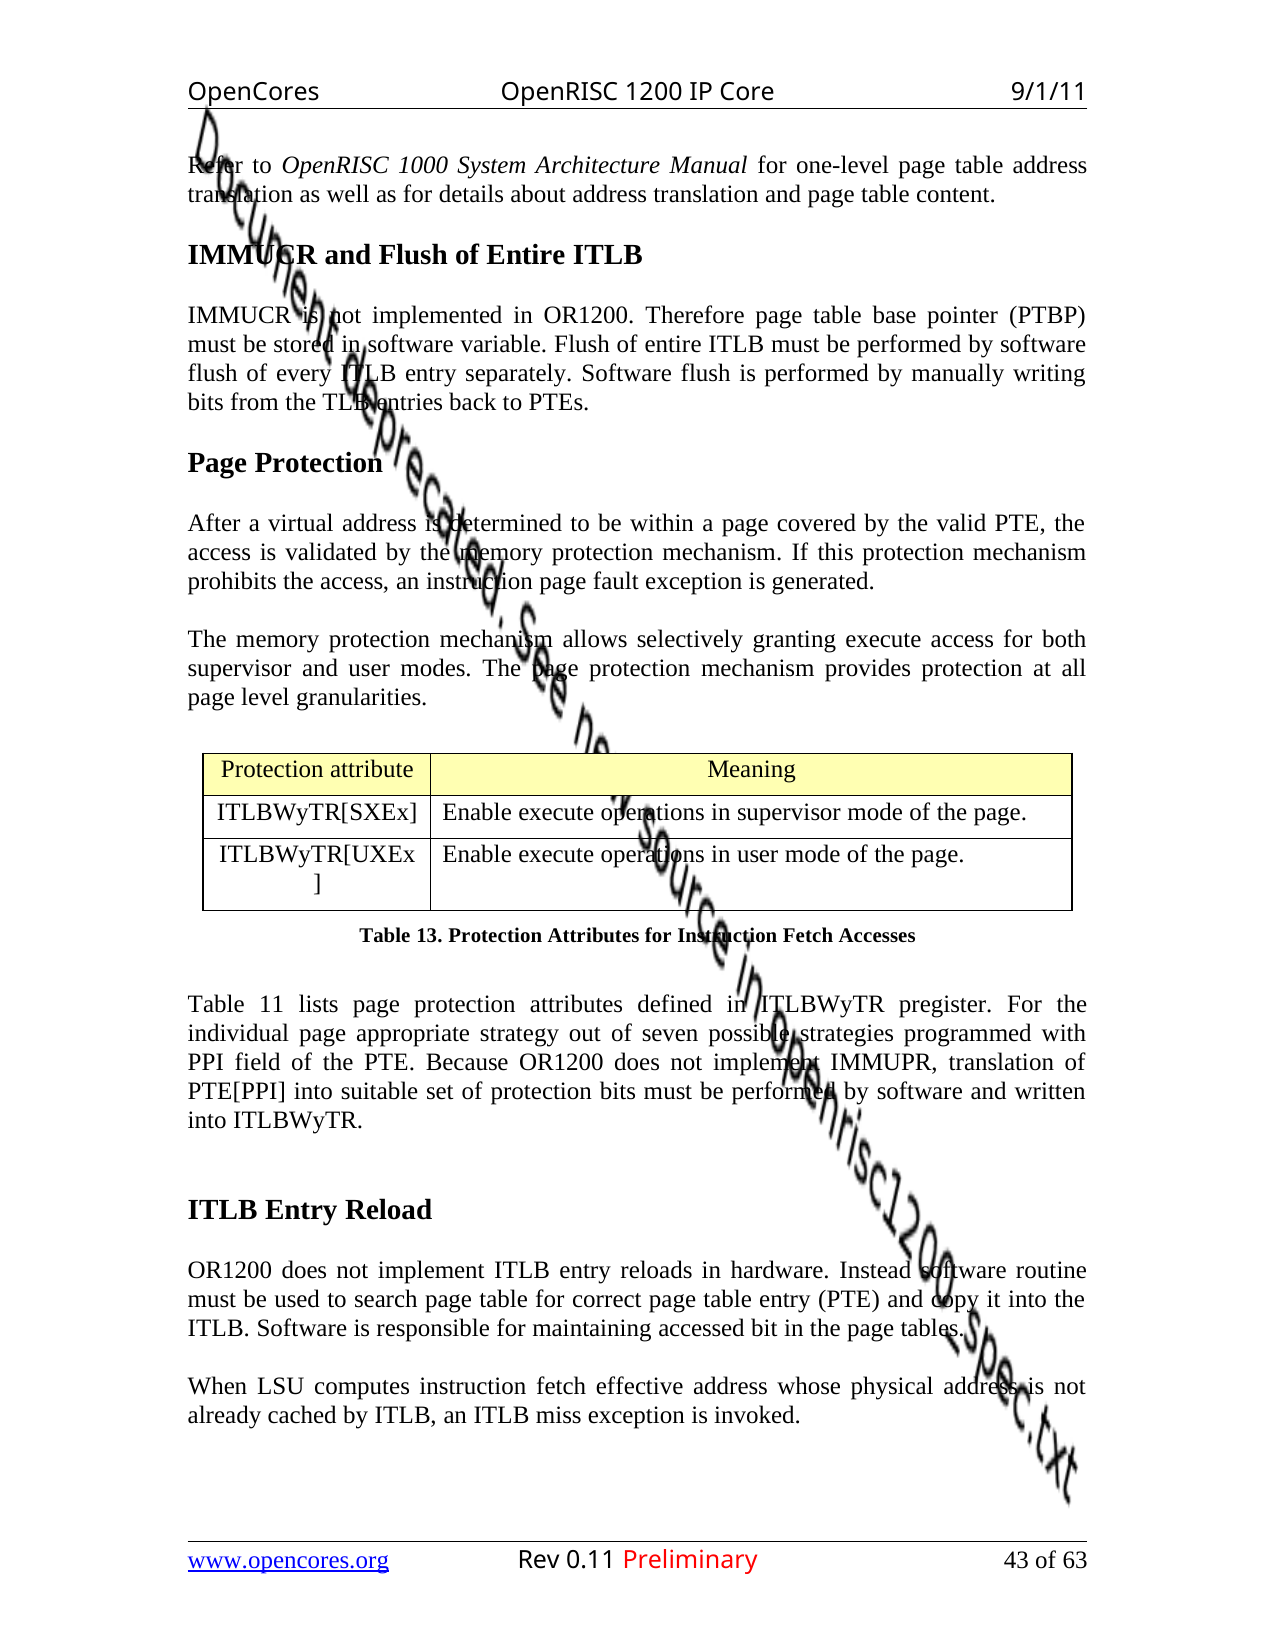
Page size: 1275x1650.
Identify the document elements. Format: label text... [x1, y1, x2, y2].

table_header Protection attribute [204, 754, 430, 795]
text The memory protection mechanism allows selectively granting execute access for both supervisor and user modes. The page protection mechanism provides protection at all page level granularities. [187, 624, 1087, 711]
picture [187, 73, 1088, 1576]
text Table 11 lists page protection attributes defined in ITLBWyTR pregister. For the individual page appropriate strategy out of seven possible strategies programmed with PPI field of the PTE. Because OR1200 does not implement IMMUPR, translation of PTE[PPI] into suitable set of protection bits must be performed by software and written into ITLBWyTR. [187, 989, 1087, 1134]
table_cell Enable execute operations in user mode of the page. [431, 839, 1071, 909]
subtitle IMMUCR and Flush of Entire ITLB [187, 237, 1087, 271]
text When LSU computes instruction fetch effective address whose physical address is not already cached by ITLB, an ITLB miss exception is invoked. [187, 1371, 1087, 1429]
text Table 13. Protection Attributes for Instruction Fetch Accesses [187, 923, 1087, 947]
picture [264, 1558, 269, 1567]
subtitle ITLB Entry Reload [187, 1192, 1087, 1226]
table_cell Enable execute operations in supervisor mode of the page. [431, 796, 1071, 838]
subtitle Page Protection [187, 445, 1087, 479]
text IMMUCR is not implemented in OR1200. Therefore page table base pointer (PTBP) must be stored in software variable. Flush of entire ITLB must be performed by software flush of every ITLB entry separately. Software flush is performed by manually writing bits from the TLB entries back to PTEs. [187, 300, 1087, 416]
table_cell ITLBWyTR[UXEx] [204, 839, 430, 909]
table_cell ITLBWyTR[SXEx] [204, 796, 430, 838]
text After a virtual address is determined to be within a page covered by the valid PTE, the access is validated by the memory protection mechanism. If this protection mechanism prohibits the access, an instruction page fault exception is generated. [187, 508, 1087, 595]
text Refer to OpenRISC 1000 System Architecture Manual for one-level page table address translation as well as for details about address translation and page table content. [187, 150, 1087, 208]
table_header Meaning [431, 754, 1071, 795]
text OR1200 does not implement ITLB entry reloads in hardware. Instead software routine must be used to search page table for correct page table entry (PTE) and copy it into the ITLB. Software is responsible for maintaining accessed bit in the page tables. [187, 1255, 1087, 1342]
